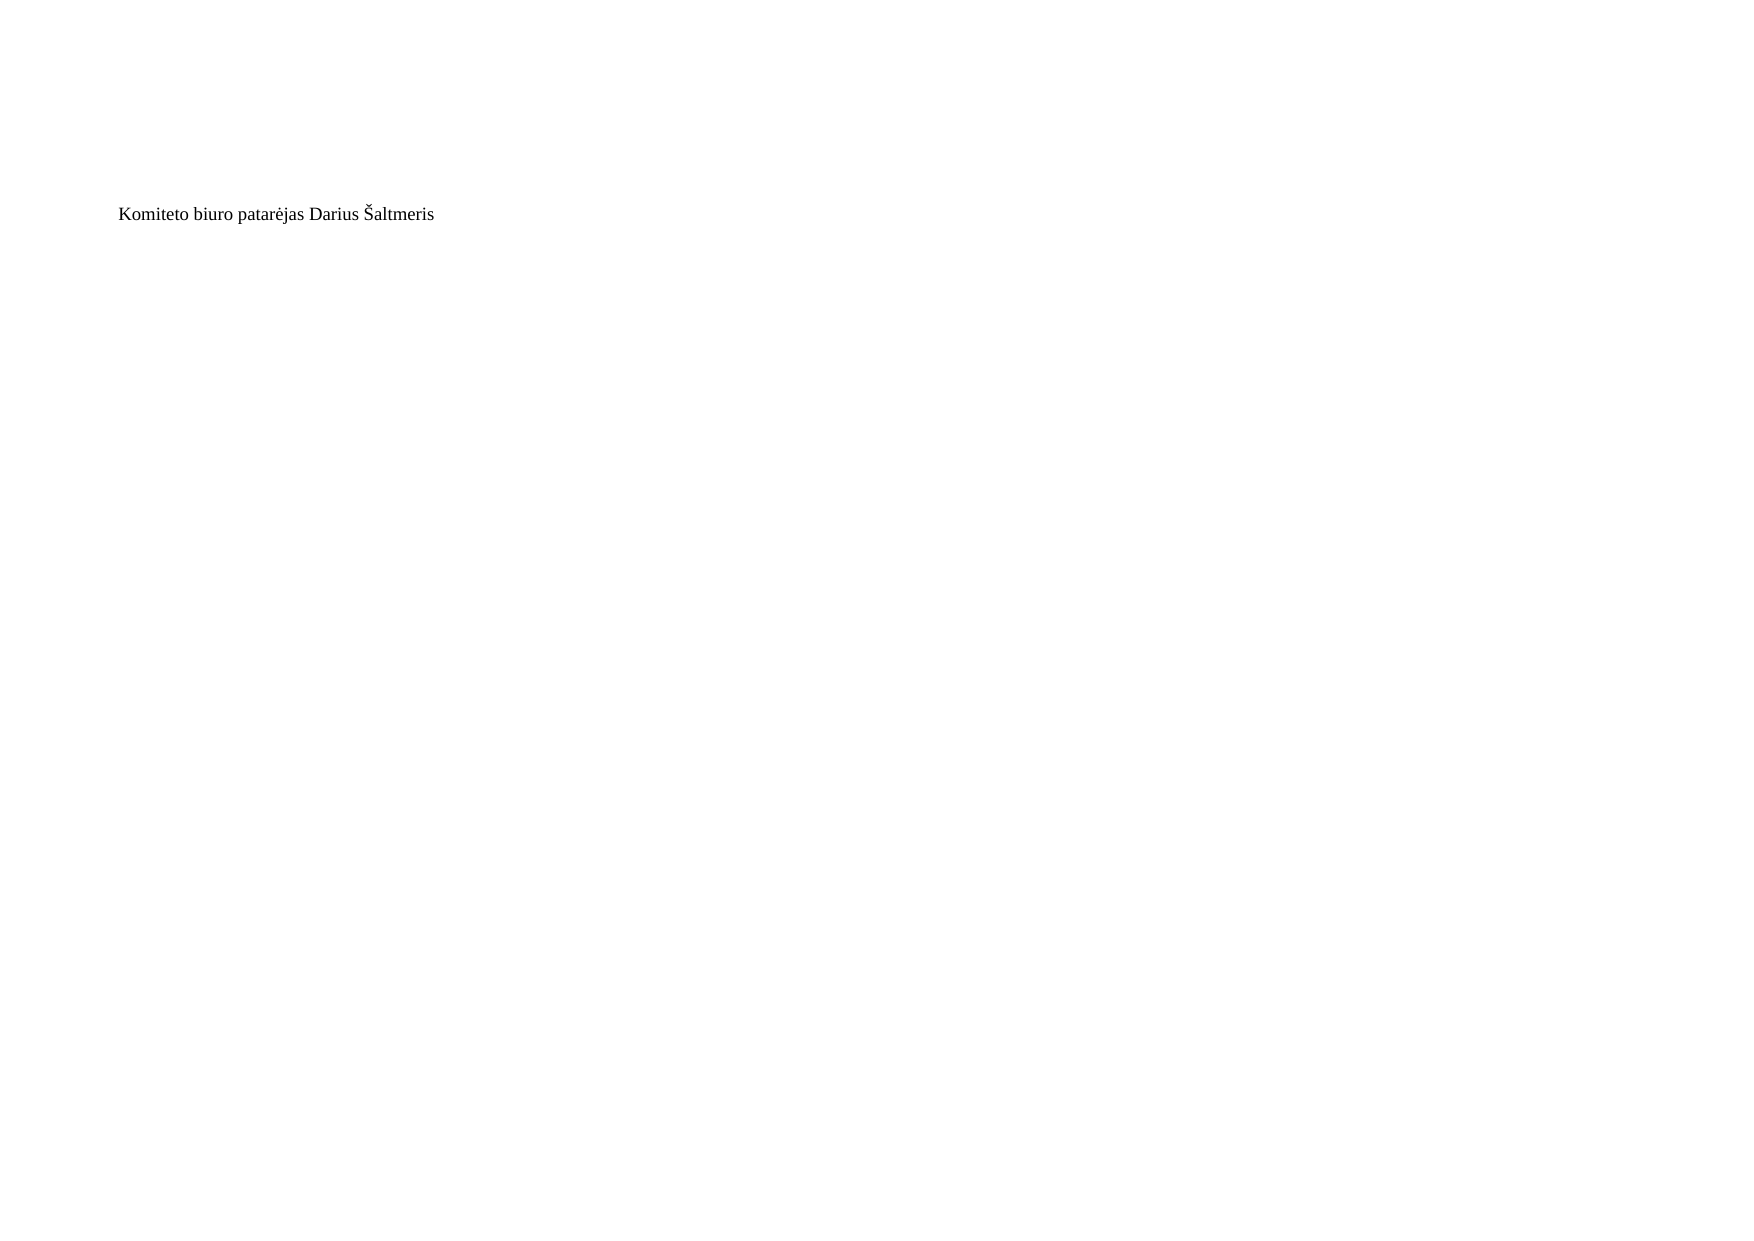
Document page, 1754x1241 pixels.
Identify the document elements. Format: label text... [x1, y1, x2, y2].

text Komiteto biuro patarėjas Darius Šaltmeris [118, 203, 1695, 225]
